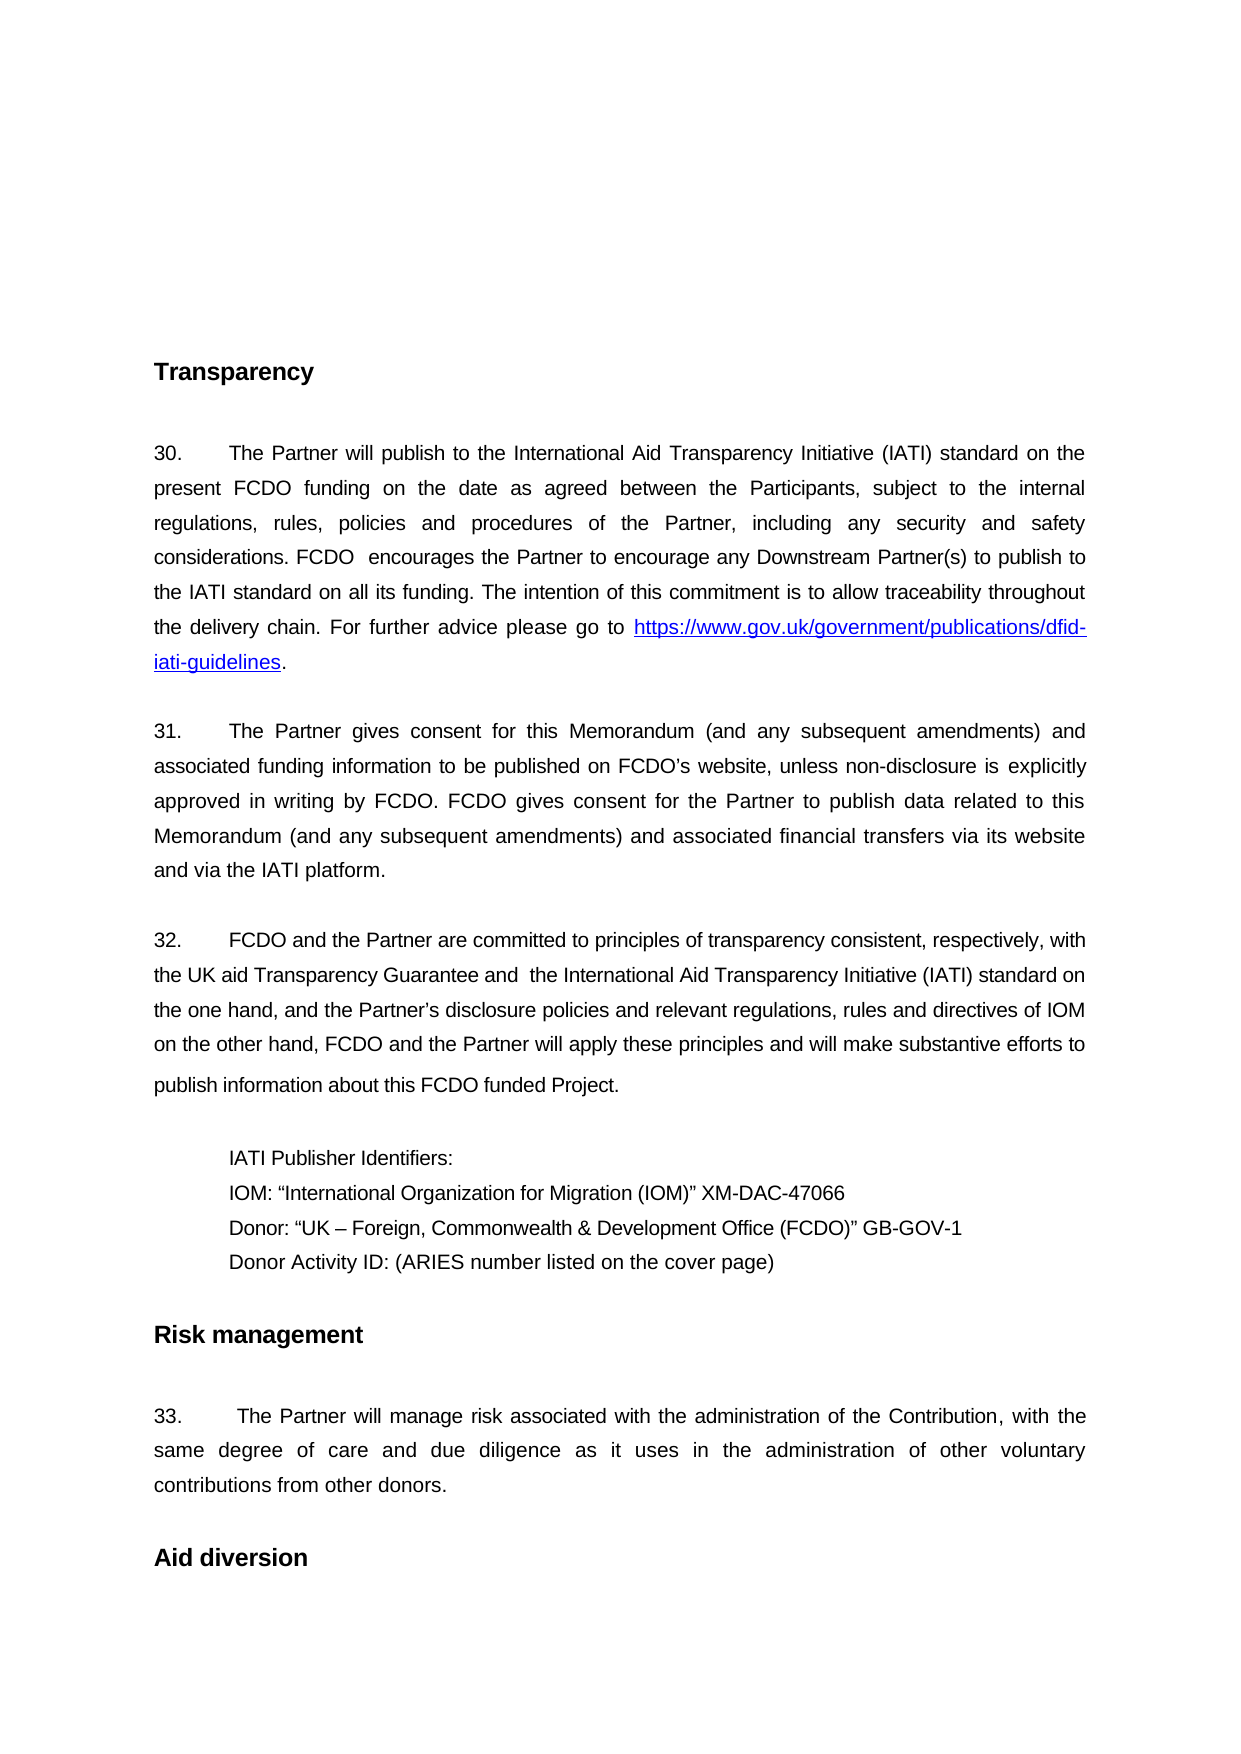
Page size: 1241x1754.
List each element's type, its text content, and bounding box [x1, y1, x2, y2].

text Risk management [153, 1320, 1087, 1348]
text IOM: “International Organization for Migration (IOM)” XM-DAC-47066 [210, 1181, 1087, 1204]
text Donor Activity ID: (ARIES number listed on the cover page) [210, 1251, 1087, 1274]
list FCDO and the Partner are committed to principles of transparency consistent, respectively, with the UK aid Transparency Guarantee and the International Aid Transparency Initiative (IATI) standard on the one hand, and the Partner’s disclosure policies and relevant regulations, rules and directives of IOM on the other hand, FCDO and the Partner will apply these principles and will make substantive efforts to publish information about this FCDO funded Project. [153, 929, 1087, 1098]
text Donor: “UK – Foreign, Commonwealth & Development Office (FCDO)” GB-GOV-1 [210, 1216, 1087, 1239]
list The Partner gives consent for this Memorandum (and any subsequent amendments) and associated funding information to be published on FCDO’s website, unless non-disclosure is explicitly approved in writing by FCDO. FCDO gives consent for the Partner to publish data related to this Memorandum (and any subsequent amendments) and associated financial transfers via its website and via the IATI platform. [153, 720, 1087, 882]
list The Partner will publish to the International Aid Transparency Initiative (IATI) standard on the present FCDO funding on the date as agreed between the Participants, subject to the internal regulations, rules, policies and procedures of the Partner, including any security and safety considerations. FCDO encourages the Partner to encourage any Downstream Partner(s) to publish to the IATI standard on all its funding. The intention of this commitment is to allow traceability throughout the delivery chain. For further advice please go to https://www.gov.uk/government/publications/dfid-iati-guidelines. [153, 442, 1087, 673]
text Transparency [153, 358, 1087, 386]
text Aid diversion [153, 1543, 1087, 1571]
list The Partner will manage risk associated with the administration of the Contribution, with the same degree of care and due diligence as it uses in the administration of other voluntary contributions from other donors. [153, 1404, 1087, 1497]
text IATI Publisher Identifiers: [210, 1146, 1087, 1170]
